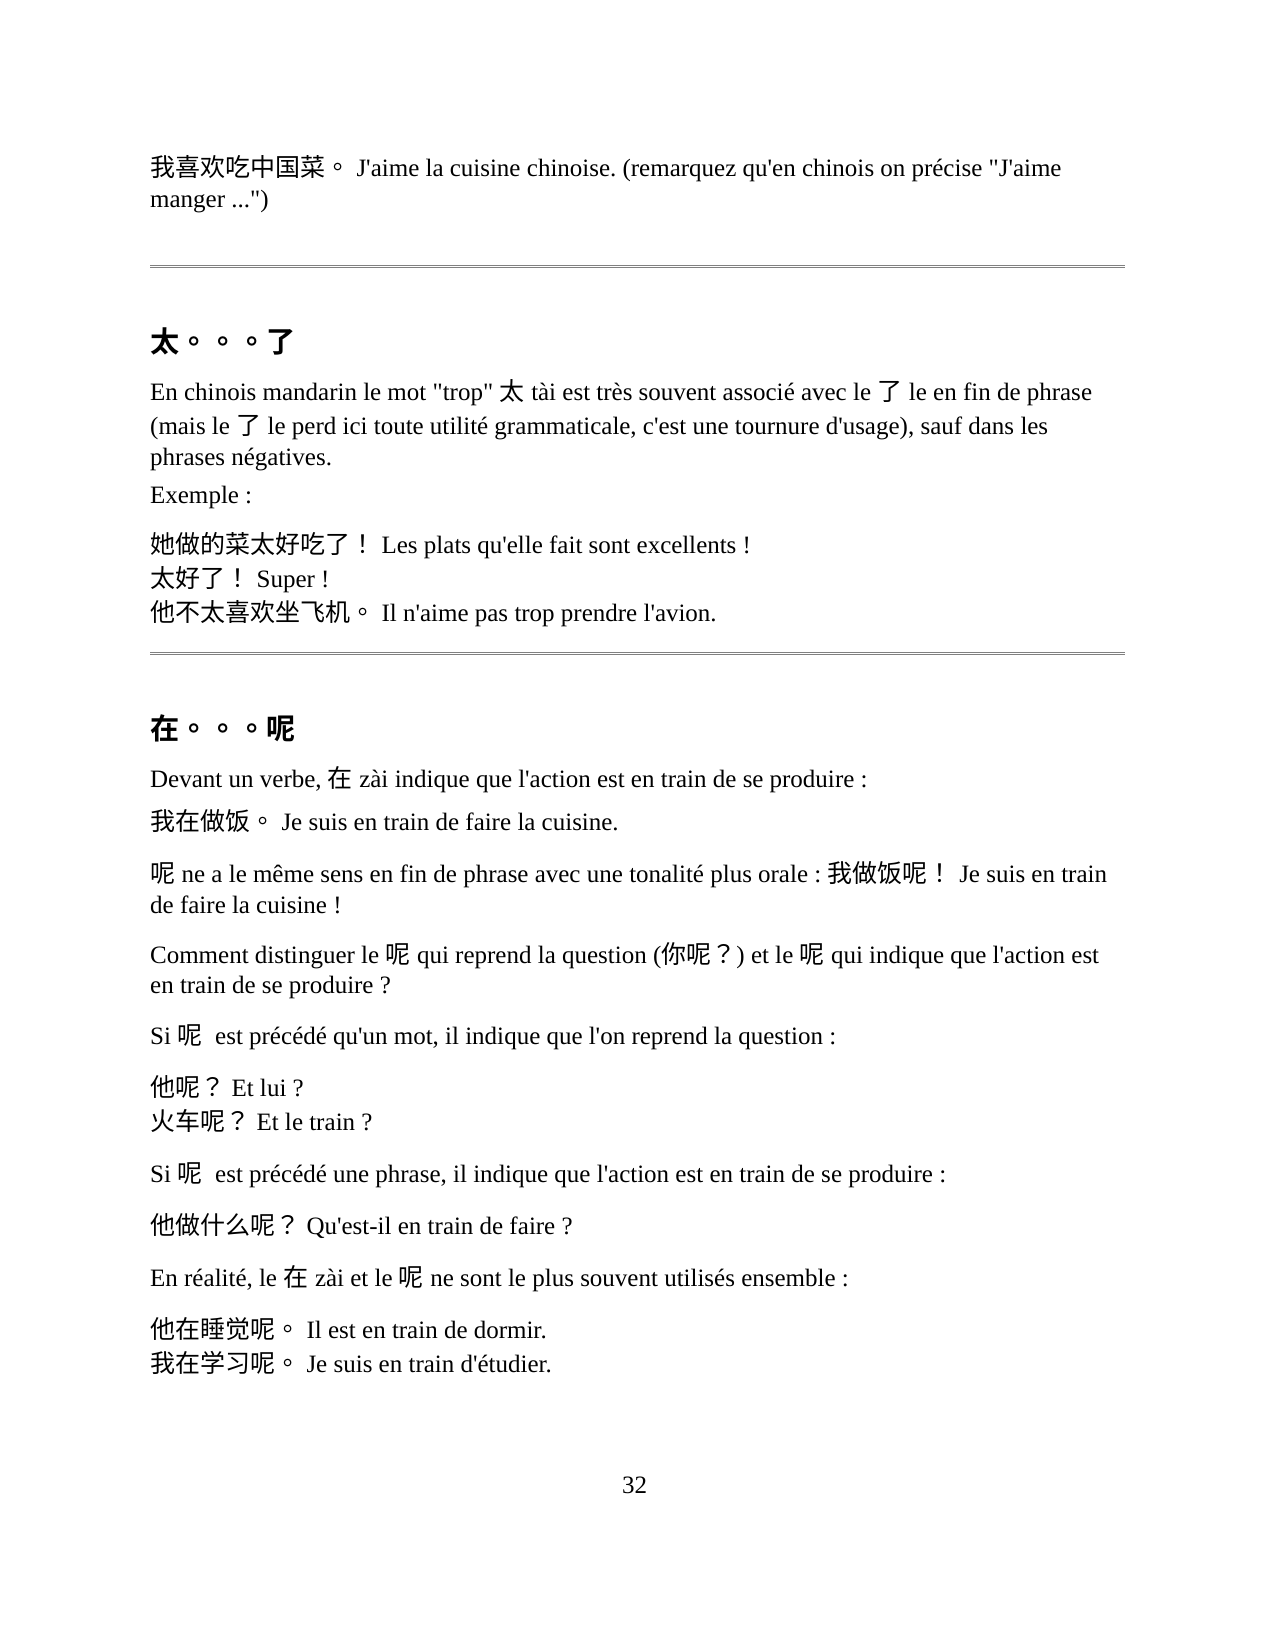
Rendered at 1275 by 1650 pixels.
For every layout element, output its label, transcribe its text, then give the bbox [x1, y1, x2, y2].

subtitle 在。。。呢 [150, 709, 1125, 748]
text 她做的菜太好吃了！ Les plats qu'elle fait sont excellents ! 太好了！ Super ! 他不太喜欢坐飞机。 Il n'aime pas trop prendre l'avion. [150, 526, 1125, 628]
text 他做什么呢？ Qu'est-il en train de faire ? [150, 1207, 1125, 1241]
text 我喜欢吃中国菜。 J'aime la cuisine chinoise. (remarquez qu'en chinois on précise "J'aime manger ...") [150, 150, 1125, 242]
text 我在做饭。 Je suis en train de faire la cuisine. [150, 804, 1125, 838]
subtitle 太。。。了 [150, 322, 1125, 361]
text Si 呢 est précédé qu'un mot, il indique que l'on reprend la question : [150, 1017, 1125, 1051]
text 他呢？ Et lui ? 火车呢？ Et le train ? [150, 1069, 1125, 1137]
text En chinois mandarin le mot "trop" 太 tài est très souvent associé avec le 了 le en fin de phrase (mais le 了 le perd ici toute utilité grammaticale, c'est une tournure d'usage), sauf dans les phrases négatives. [150, 374, 1125, 471]
text Si 呢 est précédé une phrase, il indique que l'action est en train de se produire : [150, 1155, 1125, 1189]
text 呢 ne a le même sens en fin de phrase avec une tonalité plus orale : 我做饭呢！ Je suis en train de faire la cuisine ! [150, 856, 1125, 919]
text Comment distinguer le 呢 qui reprend la question (你呢？) et le 呢 qui indique que l'action est en train de se produire ? [150, 937, 1125, 999]
text Exemple : [150, 480, 1125, 508]
text Devant un verbe, 在 zài indique que l'action est en train de se produire : [150, 761, 1125, 795]
text En réalité, le 在 zài et le 呢 ne sont le plus souvent utilisés ensemble : [150, 1259, 1125, 1293]
text 他在睡觉呢。 Il est en train de dormir. 我在学习呢。 Je suis en train d'étudier. [150, 1311, 1125, 1379]
